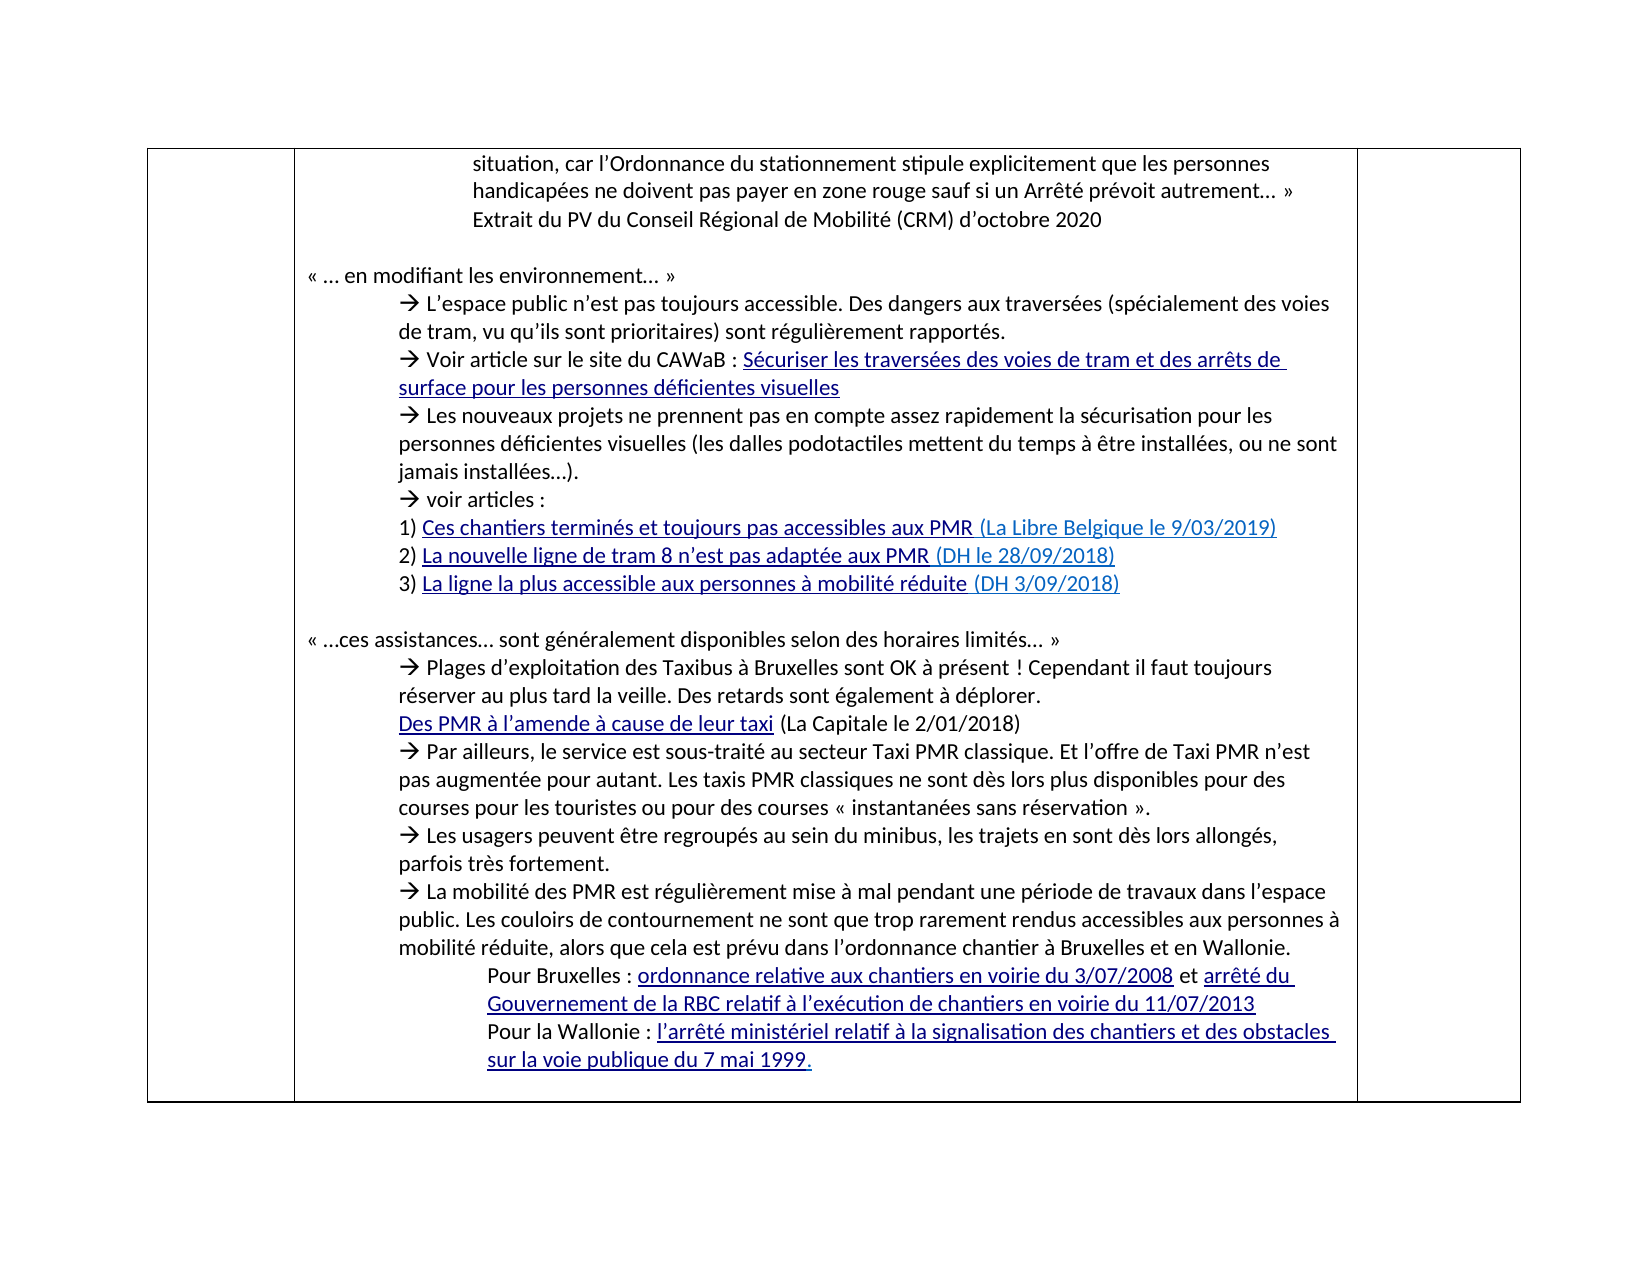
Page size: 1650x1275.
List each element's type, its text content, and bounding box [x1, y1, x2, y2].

table_cell [148, 149, 294, 1101]
table_cell situation, car l’Ordonnance du stationnement stipule explicitement que les personnes handicapées ne doivent pas payer en zone rouge sauf si un Arrêté prévoit autrement… » Extrait du PV du Conseil Régional de Mobilité (CRM) d’octobre 2020 « … en modifiant les environnement… »  L’espace public n’est pas toujours accessible. Des dangers aux traversées (spécialement des voies de tram, vu qu’ils sont prioritaires) sont régulièrement rapportés.  Voir article sur le site du CAWaB : Sécuriser les traversées des voies de tram et des arrêts de surface pour les personnes déficientes visuelles  Les nouveaux projets ne prennent pas en compte assez rapidement la sécurisation pour les personnes déficientes visuelles (les dalles podotactiles mettent du temps à être installées, ou ne sont jamais installées…).  voir articles : 1) Ces chantiers terminés et toujours pas accessibles aux PMR (La Libre Belgique le 9/03/2019) 2) La nouvelle ligne de tram 8 n’est pas adaptée aux PMR (DH le 28/09/2018) 3) La ligne la plus accessible aux personnes à mobilité réduite (DH 3/09/2018) « …ces assistances… sont généralement disponibles selon des horaires limités… »  Plages d’exploitation des Taxibus à Bruxelles sont OK à présent ! Cependant il faut toujours réserver au plus tard la veille. Des retards sont également à déplorer. Des PMR à l’amende à cause de leur taxi (La Capitale le 2/01/2018)  Par ailleurs, le service est sous-traité au secteur Taxi PMR classique. Et l’offre de Taxi PMR n’est pas augmentée pour autant. Les taxis PMR classiques ne sont dès lors plus disponibles pour des courses pour les touristes ou pour des courses « instantanées sans réservation ».  Les usagers peuvent être regroupés au sein du minibus, les trajets en sont dès lors allongés, parfois très fortement.  La mobilité des PMR est régulièrement mise à mal pendant une période de travaux dans l’espace public. Les couloirs de contournement ne sont que trop rarement rendus accessibles aux personnes à mobilité réduite, alors que cela est prévu dans l’ordonnance chantier à Bruxelles et en Wallonie. Pour Bruxelles : ordonnance relative aux chantiers en voirie du 3/07/2008 et arrêté du Gouvernement de la RBC relatif à l’exécution de chantiers en voirie du 11/07/2013 Pour la Wallonie : l’arrêté ministériel relatif à la signalisation des chantiers et des obstacles sur la voie publique du 7 mai 1999. [295, 149, 1357, 1101]
table_cell [1358, 149, 1520, 1101]
